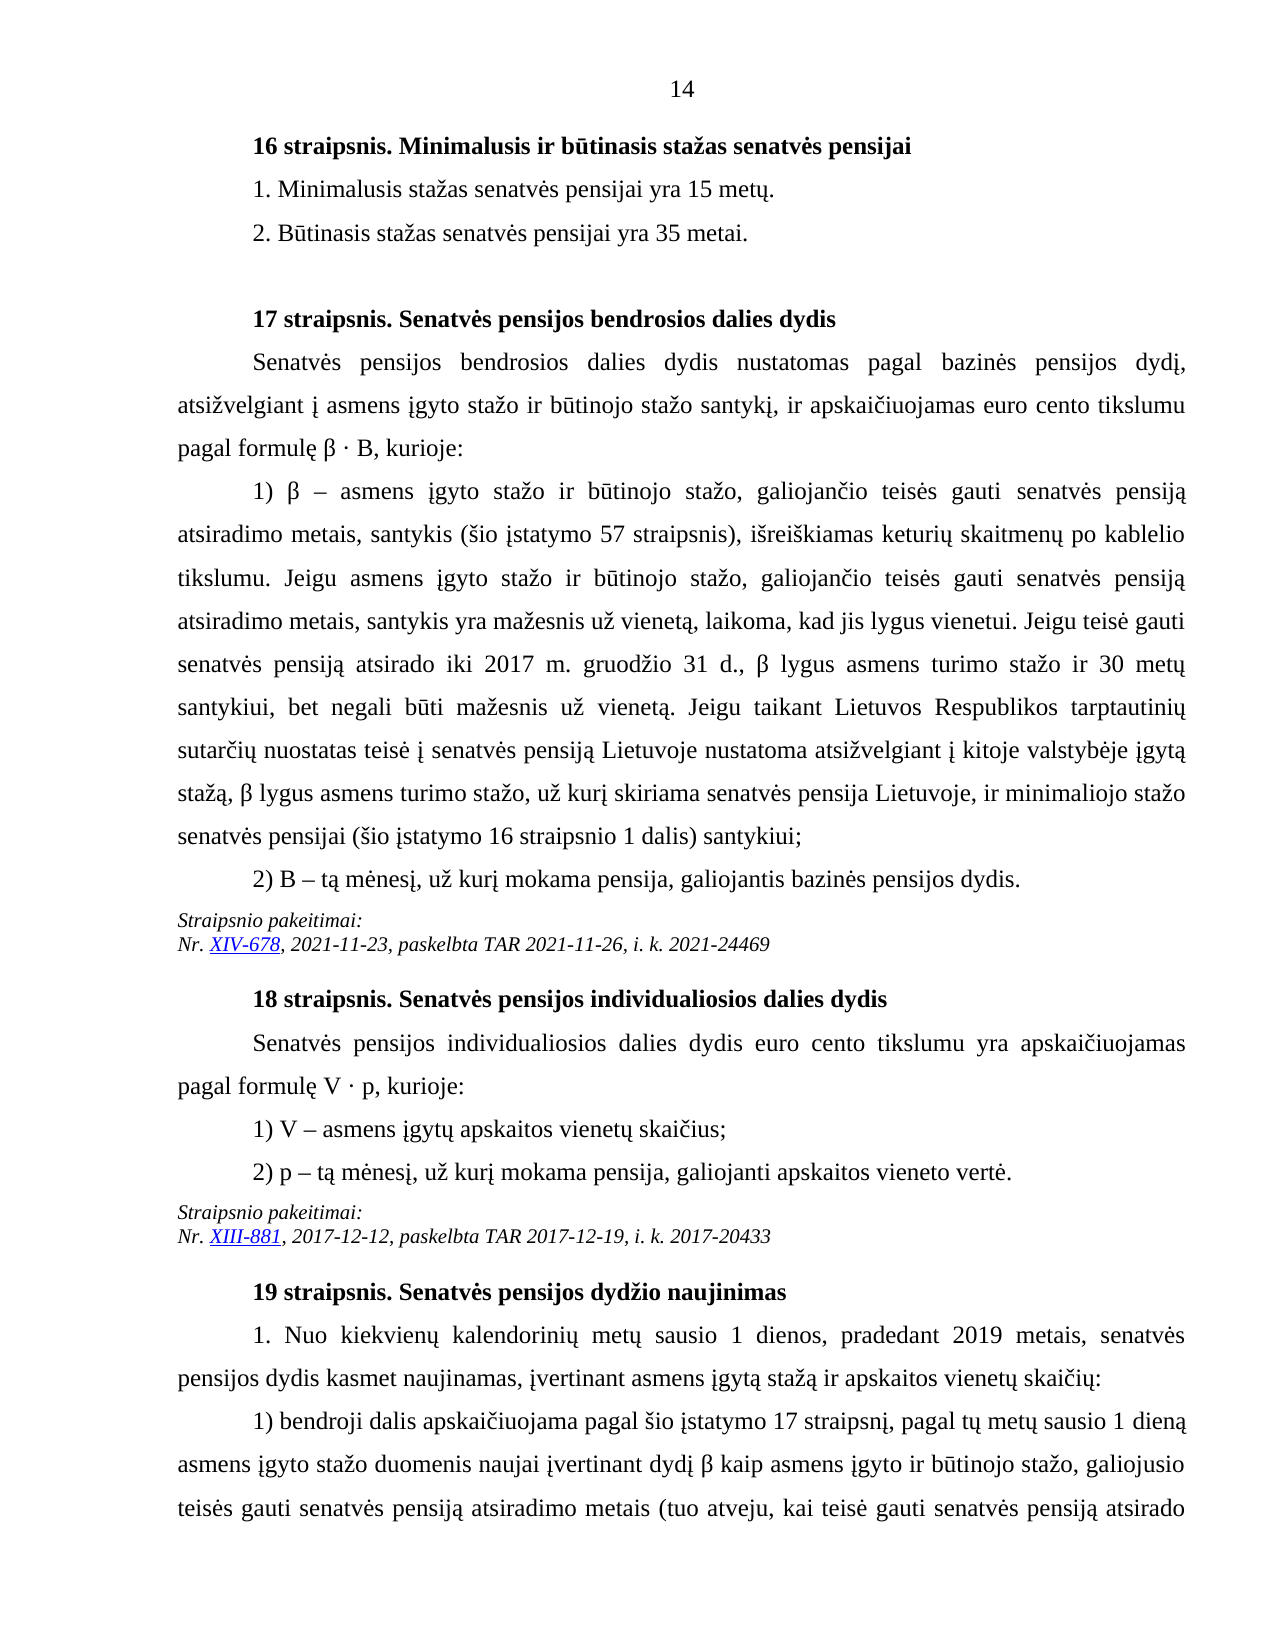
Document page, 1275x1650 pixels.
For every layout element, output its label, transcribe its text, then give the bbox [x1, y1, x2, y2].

text 1) V – asmens įgytų apskaitos vienetų skaičius; [177, 1114, 1186, 1143]
text 1. Nuo kiekvienų kalendorinių metų sausio 1 dienos, pradedant 2019 metais, senatvės pensijos dydis kasmet naujinamas, įvertinant asmens įgytą stažą ir apskaitos vienetų skaičių: [177, 1320, 1186, 1392]
text 17 straipsnis. Senatvės pensijos bendrosios dalies dydis [177, 304, 1186, 333]
text Senatvės pensijos individualiosios dalies dydis euro cento tikslumu yra apskaičiuojamas pagal formulę V · p, kurioje: [177, 1028, 1186, 1099]
text 19 straipsnis. Senatvės pensijos dydžio naujinimas [177, 1277, 1186, 1306]
text Nr. XIV-678, 2021-11-23, paskelbta TAR 2021-11-26, i. k. 2021-24469 [177, 932, 1186, 956]
text 1. Minimalusis stažas senatvės pensijai yra 15 metų. [177, 174, 1186, 203]
text 2) B – tą mėnesį, už kurį mokama pensija, galiojantis bazinės pensijos dydis. [177, 864, 1186, 893]
text 1) β – asmens įgyto stažo ir būtinojo stažo, galiojančio teisės gauti senatvės pensiją atsiradimo metais, santykis (šio įstatymo 57 straipsnis), išreiškiamas keturių skaitmenų po kablelio tikslumu. Jeigu asmens įgyto stažo ir būtinojo stažo, galiojančio teisės gauti senatvės pensiją atsiradimo metais, santykis yra mažesnis už vienetą, laikoma, kad jis lygus vienetui. Jeigu teisė gauti senatvės pensiją atsirado iki 2017 m. gruodžio 31 d., β lygus asmens turimo stažo ir 30 metų santykiui, bet negali būti mažesnis už vienetą. Jeigu taikant Lietuvos Respublikos tarptautinių sutarčių nuostatas teisė į senatvės pensiją Lietuvoje nustatoma atsižvelgiant į kitoje valstybėje įgytą stažą, β lygus asmens turimo stažo, už kurį skiriama senatvės pensija Lietuvoje, ir minimaliojo stažo senatvės pensijai (šio įstatymo 16 straipsnio 1 dalis) santykiui; [177, 476, 1186, 850]
text Straipsnio pakeitimai: [177, 1200, 1186, 1224]
text 16 straipsnis. Minimalusis ir būtinasis stažas senatvės pensijai [177, 131, 1186, 160]
text 1) bendroji dalis apskaičiuojama pagal šio įstatymo 17 straipsnį, pagal tų metų sausio 1 dieną asmens įgyto stažo duomenis naujai įvertinant dydį β kaip asmens įgyto ir būtinojo stažo, galiojusio teisės gauti senatvės pensiją atsiradimo metais (tuo atveju, kai teisė gauti senatvės pensiją atsirado [177, 1406, 1186, 1521]
text 2. Būtinasis stažas senatvės pensijai yra 35 metai. [177, 218, 1186, 246]
text 18 straipsnis. Senatvės pensijos individualiosios dalies dydis [177, 984, 1186, 1013]
text Straipsnio pakeitimai: [177, 908, 1186, 932]
text Senatvės pensijos bendrosios dalies dydis nustatomas pagal bazinės pensijos dydį, atsižvelgiant į asmens įgyto stažo ir būtinojo stažo santykį, ir apskaičiuojamas euro cento tikslumu pagal formulę β · B, kurioje: [177, 347, 1186, 462]
text Nr. XIII-881, 2017-12-12, paskelbta TAR 2017-12-19, i. k. 2017-20433 [177, 1224, 1186, 1248]
text 2) p – tą mėnesį, už kurį mokama pensija, galiojanti apskaitos vieneto vertė. [177, 1157, 1186, 1186]
